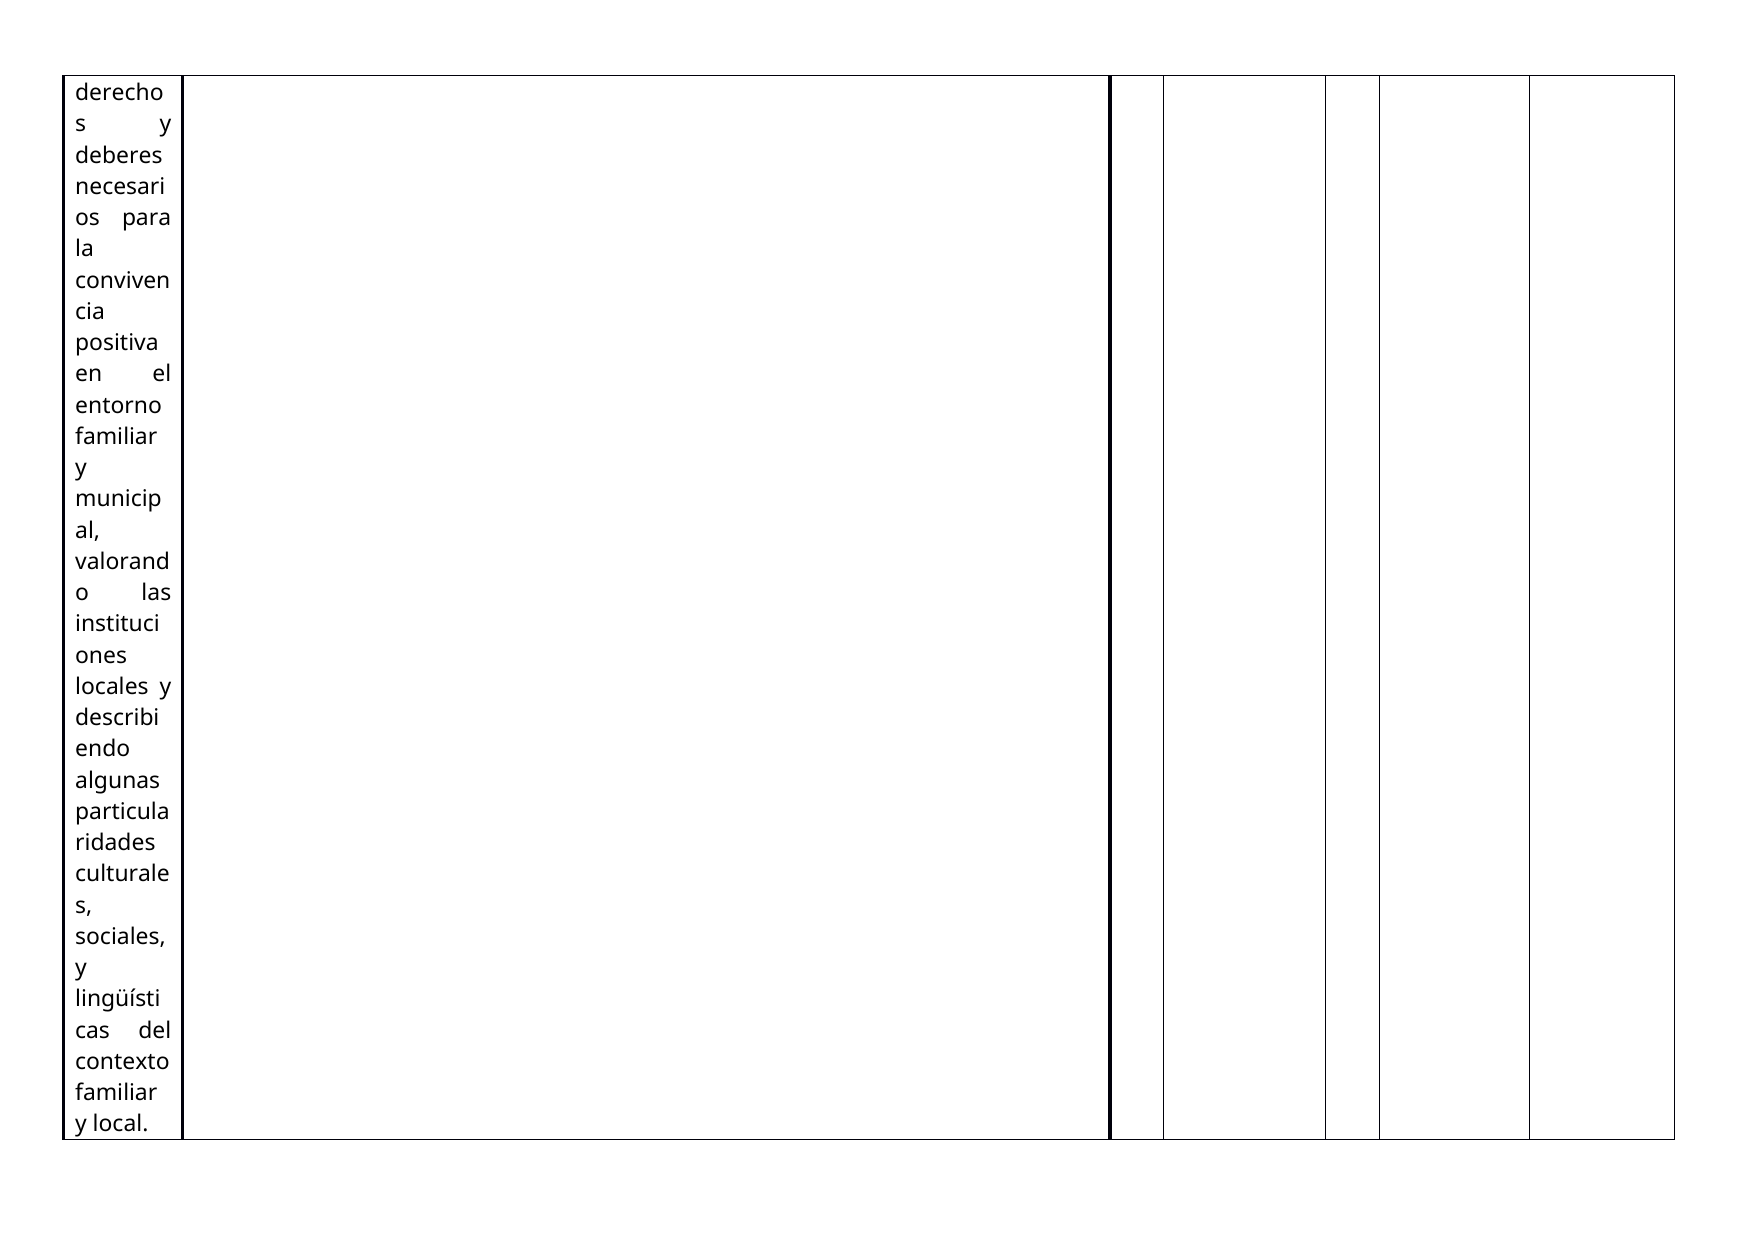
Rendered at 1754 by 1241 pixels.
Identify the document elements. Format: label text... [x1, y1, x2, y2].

table_cell [1164, 76, 1325, 1138]
table_cell [1326, 76, 1379, 1138]
table_cell [1530, 76, 1674, 1138]
table_cell [184, 76, 1108, 1138]
table_cell [1112, 76, 1163, 1138]
table_cell derechos y deberes necesarios para la convivencia positiva en el entorno familiar y municipal, valorando las instituciones locales y describiendo algunas particularidades culturales, sociales, y lingüísticas del contexto familiar y local. [65, 76, 181, 1138]
table_cell [1380, 76, 1529, 1138]
